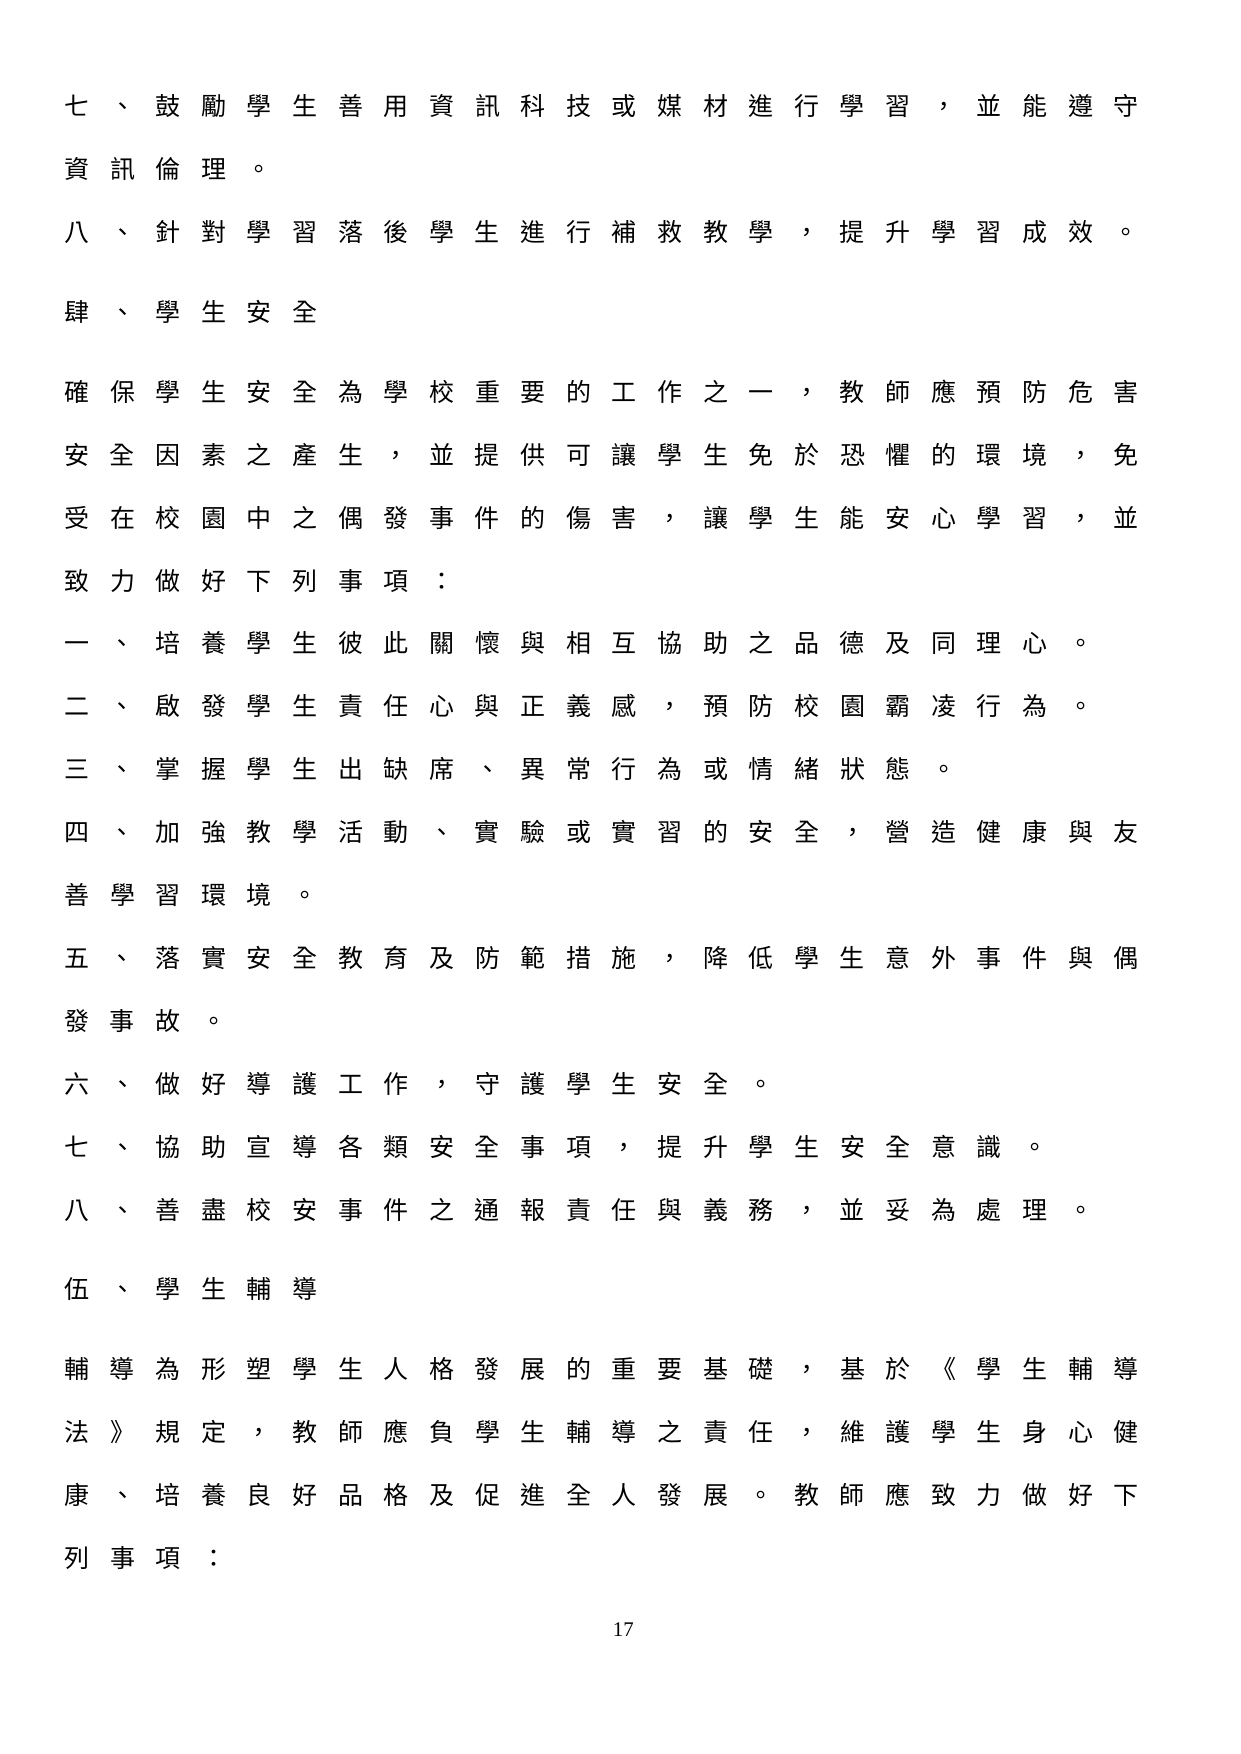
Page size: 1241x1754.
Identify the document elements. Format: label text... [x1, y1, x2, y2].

text 七、鼓勵學生善用資訊科技或媒材進行學習，並能遵守資訊倫理。 [64, 73, 1182, 199]
text 六、做好導護工作，守護學生安全。 [64, 1051, 1182, 1114]
text 一、培養學生彼此關懷與相互協助之品德及同理心。 [64, 611, 1182, 673]
text 肆、學生安全 [64, 279, 1182, 342]
text 三、掌握學生出缺席、異常行為或情緒狀態。 [64, 736, 1182, 799]
text 伍、學生輔導 [64, 1257, 1182, 1319]
text 輔導為形塑學生人格發展的重要基礎，基於《學生輔導法》規定，教師應負學生輔導之責任，維護學生身心健康、培養良好品格及促進全人發展。教師應致力做好下列事項： [64, 1337, 1182, 1588]
text 八、善盡校安事件之通報責任與義務，並妥為處理。 [64, 1177, 1182, 1240]
text 八、針對學習落後學生進行補救教學，提升學習成效。 [64, 199, 1182, 262]
text 確保學生安全為學校重要的工作之一，教師應預防危害安全因素之產生，並提供可讓學生免於恐懼的環境，免受在校園中之偶發事件的傷害，讓學生能安心學習，並致力做好下列事項： [64, 359, 1182, 611]
text 二、啟發學生責任心與正義感，預防校園霸凌行為。 [64, 673, 1182, 736]
text 四、加強教學活動、實驗或實習的安全，營造健康與友善學習環境。 [64, 799, 1182, 925]
text 七、協助宣導各類安全事項，提升學生安全意識。 [64, 1114, 1182, 1177]
text 五、落實安全教育及防範措施，降低學生意外事件與偶發事故。 [64, 925, 1182, 1051]
